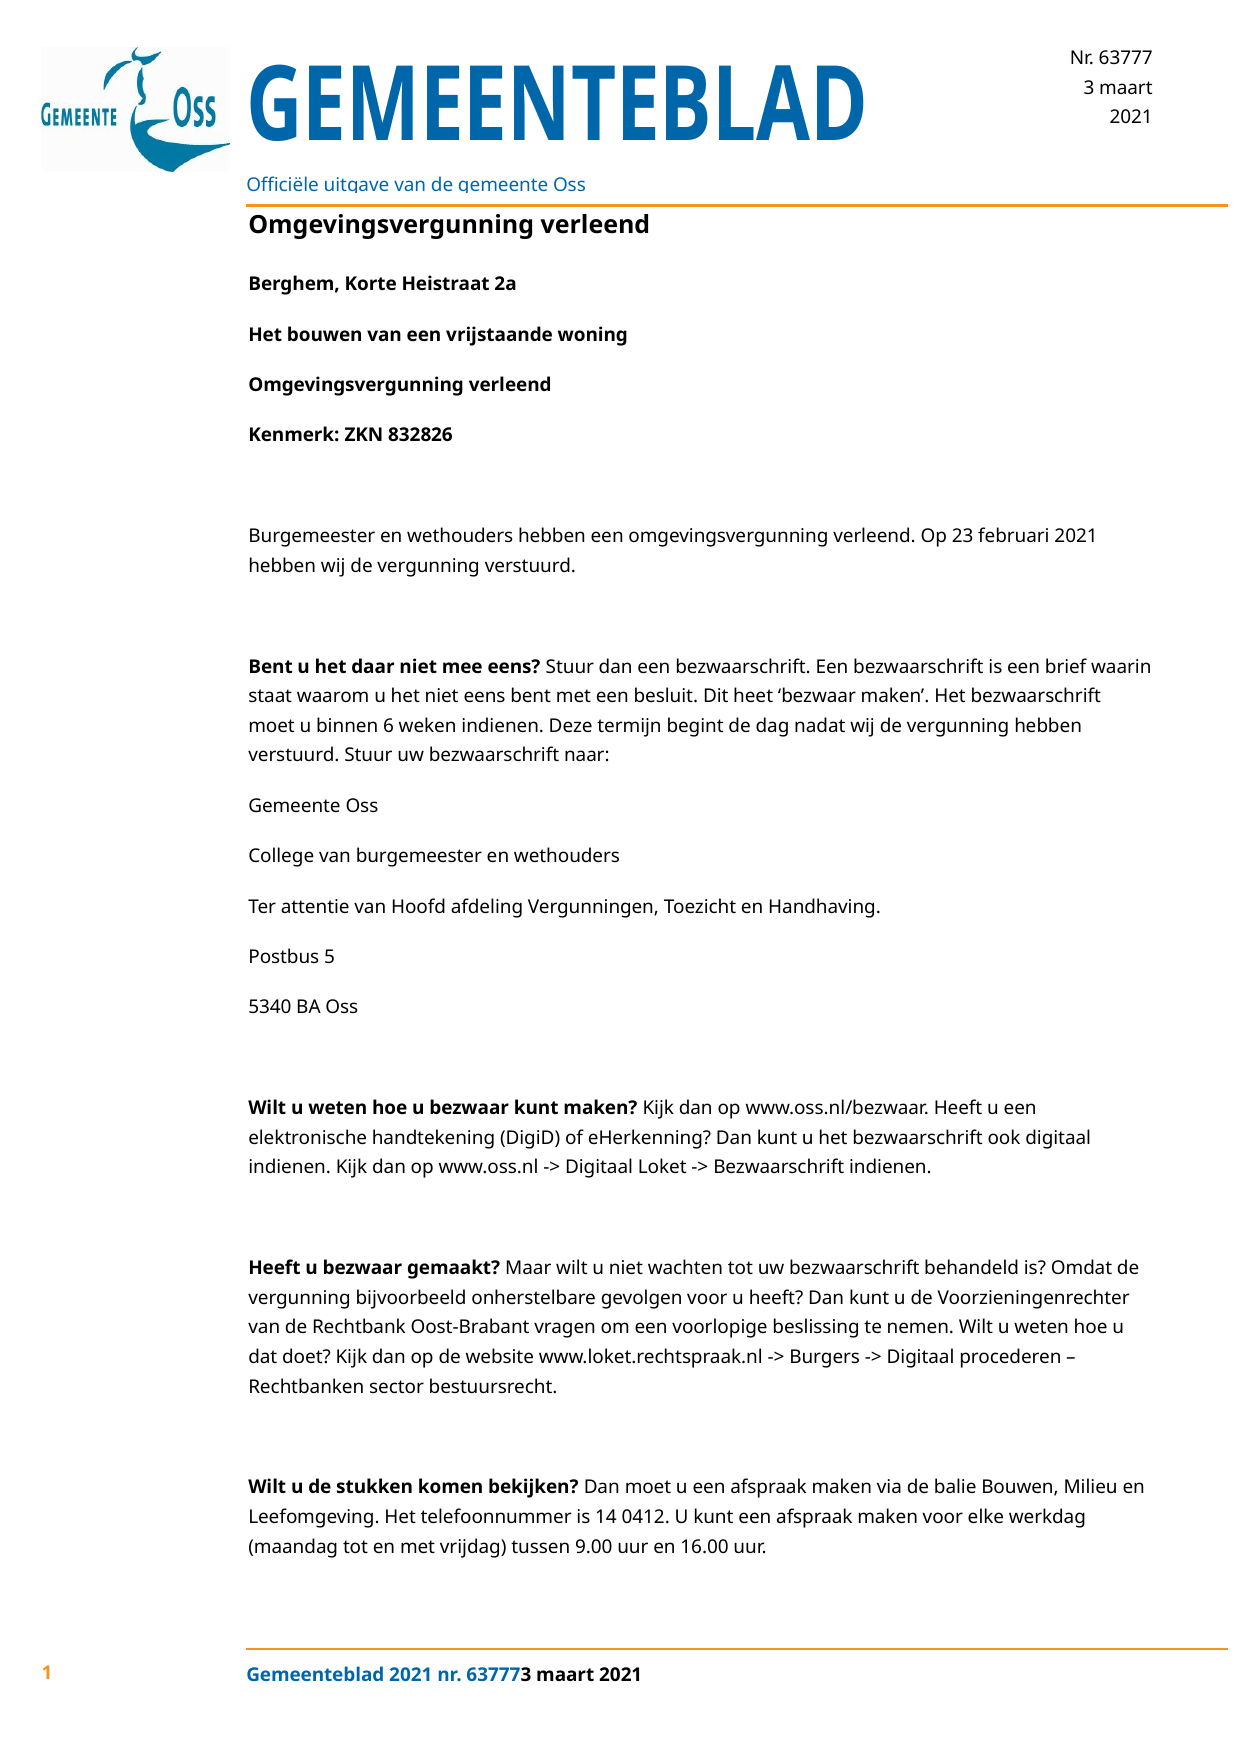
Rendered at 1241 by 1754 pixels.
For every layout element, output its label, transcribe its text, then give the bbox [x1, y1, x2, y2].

text Wilt u weten hoe u bezwaar kunt maken? Kijk dan op www.oss.nl/bezwaar. Heeft u een elektronische handtekening (DigiD) of eHerkenning? Dan kunt u het bezwaarschrift ook digitaal indienen. Kijk dan op www.oss.nl -> Digitaal Loket -> Bezwaarschrift indienen. [248, 1094, 1152, 1179]
text Omgevingsvergunning verleend [248, 207, 1152, 241]
text Omgevingsvergunning verleend [248, 371, 1152, 397]
text Berghem, Korte Heistraat 2a [248, 270, 1152, 296]
text Burgemeester en wethouders hebben een omgevingsvergunning verleend. Op 23 februari 2021 hebben wij de vergunning verstuurd. [248, 522, 1152, 578]
text Ter attentie van Hoofd afdeling Vergunningen, Toezicht en Handhaving. [248, 893, 1152, 918]
text Gemeente Oss [248, 792, 1152, 818]
text Kenmerk: ZKN 832826 [248, 422, 1152, 447]
text College van burgemeester en wethouders [248, 842, 1152, 868]
text Het bouwen van een vrijstaande woning [248, 321, 1152, 346]
text Postbus 5 [248, 943, 1152, 969]
text 5340 BA Oss [248, 994, 1152, 1019]
picture [41, 47, 231, 172]
text Heeft u bezwaar gemaakt? Maar wilt u niet wachten tot uw bezwaarschrift behandeld is? Omdat de vergunning bijvoorbeeld onherstelbare gevolgen voor u heeft? Dan kunt u de Voorzieningenrechter van de Rechtbank Oost-Brabant vragen om een voorlopige beslissing te nemen. Wilt u weten hoe u dat doet? Kijk dan op de website www.loket.rechtspraak.nl -> Burgers -> Digitaal procederen – Rechtbanken sector bestuursrecht. [248, 1254, 1152, 1398]
text Bent u het daar niet mee eens? Stuur dan een bezwaarschrift. Een bezwaarschrift is een brief waarin staat waarom u het niet eens bent met een besluit. Dit heet ‘bezwaar maken’. Het bezwaarschrift moet u binnen 6 weken indienen. Deze termijn begint de dag nadat wij de vergunning hebben verstuurd. Stuur uw bezwaarschrift naar: [248, 653, 1152, 767]
text Wilt u de stukken komen bekijken? Dan moet u een afspraak maken via de balie Bouwen, Milieu en Leefomgeving. Het telefoonnummer is 14 0412. U kunt een afspraak maken voor elke werkdag (maandag tot en met vrijdag) tussen 9.00 uur en 16.00 uur. [248, 1474, 1152, 1558]
